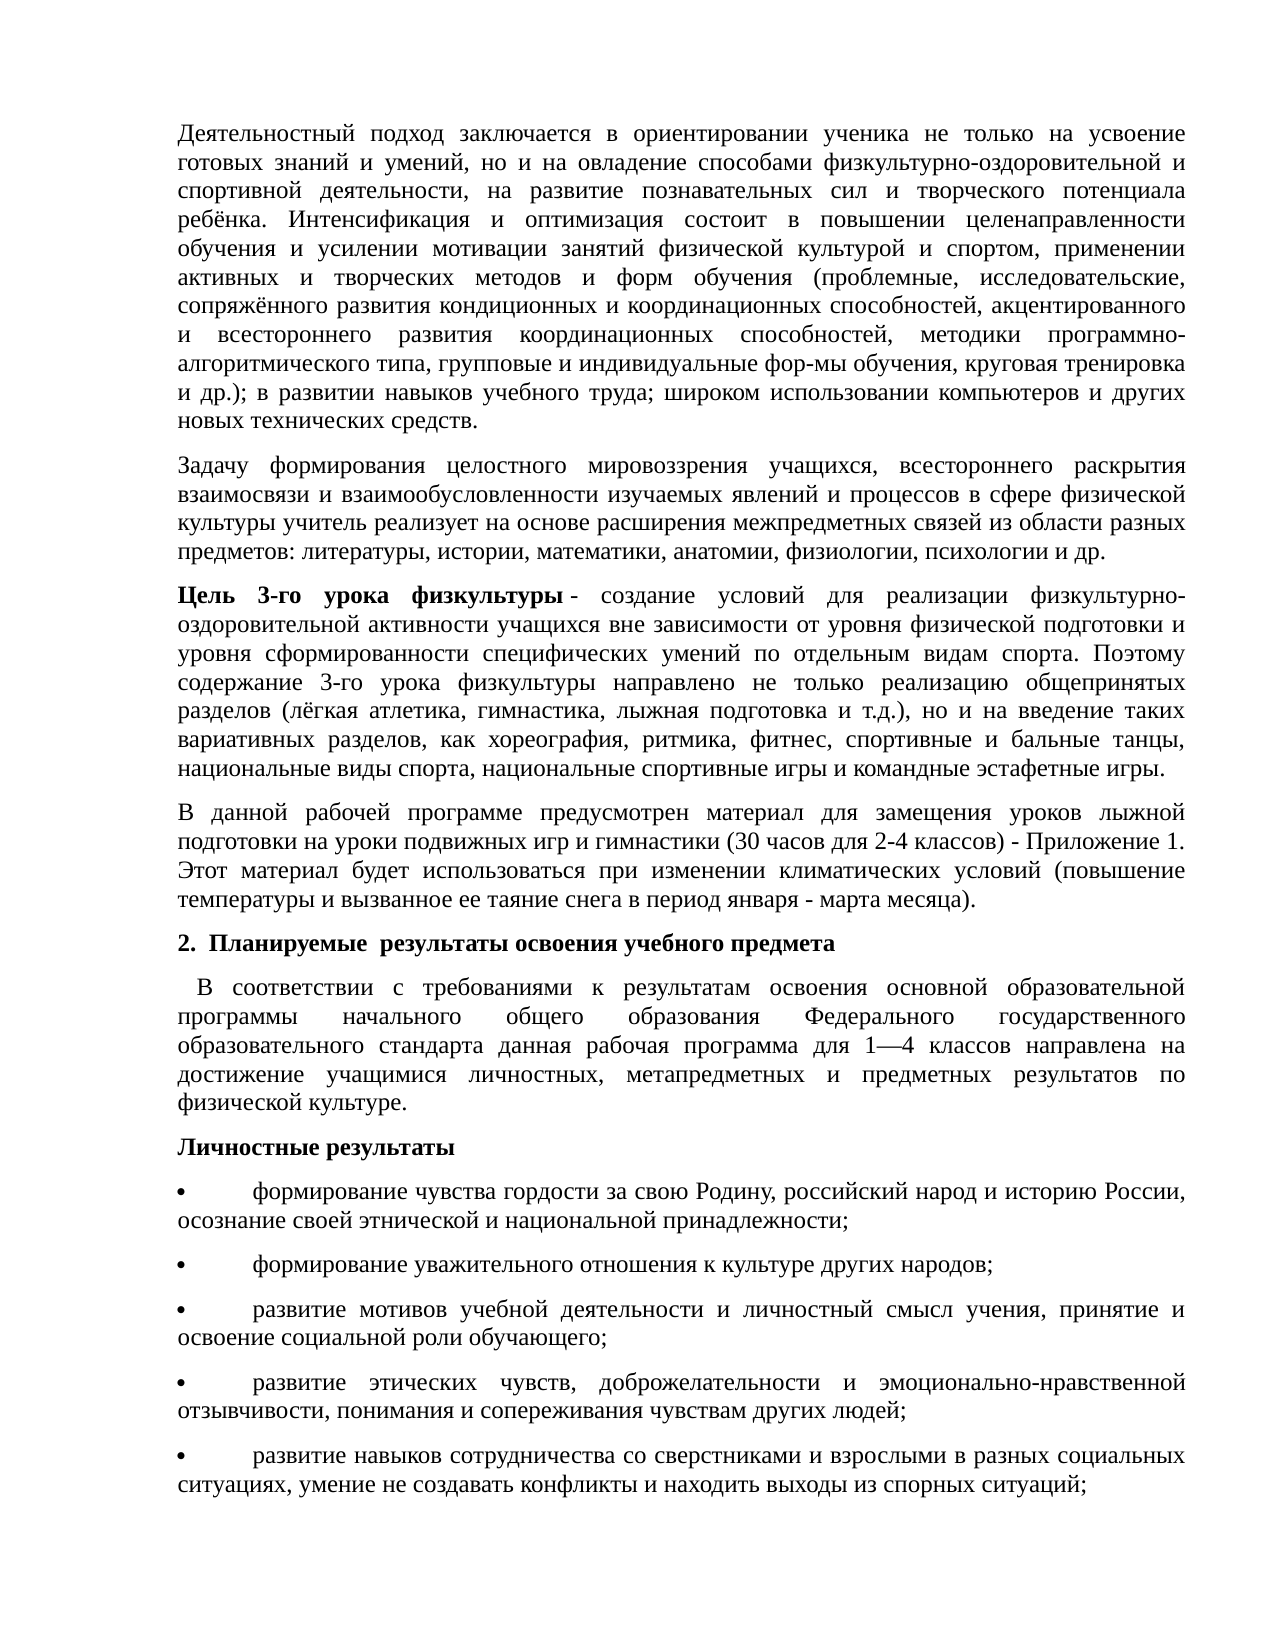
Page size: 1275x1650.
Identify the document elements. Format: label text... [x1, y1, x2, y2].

list развитие мотивов учебной деятельности и личностный смысл учения, принятие и освоение социальной роли обучающего; [177, 1294, 1186, 1351]
text В данной рабочей программе предусмотрен материал для замещения уроков лыжной подготовки на уроки подвижных игр и гимнастики (30 часов для 2-4 классов) - Приложение 1. Этот материал будет использоваться при изменении климатических условий (повышение температуры и вызванное ее таяние снега в период января - марта месяца). [177, 797, 1186, 912]
list формирование чувства гордости за свою Родину, российский народ и историю России, осознание своей этнической и национальной принадлежности; [177, 1176, 1186, 1234]
list развитие навыков сотрудничества со сверстниками и взрослыми в разных социальных ситуациях, умение не создавать конфликты и находить выходы из спорных ситуаций; [177, 1440, 1186, 1497]
text 2. Планируемые результаты освоения учебного предмета [177, 928, 1186, 957]
text Цель 3-го урока физкультуры - создание условий для реализации физкультурно-оздоровительной активности учащихся вне зависимости от уровня физической подготовки и уровня сформированности специфических умений по отдельным видам спорта. Поэтому содержание 3-го урока физкультуры направлено не только реализацию общепринятых разделов (лёгкая атлетика, гимнастика, лыжная подготовка и т.д.), но и на введение таких вариативных разделов, как хореография, ритмика, фитнес, спортивные и бальные танцы, национальные виды спорта, национальные спортивные игры и командные эстафетные игры. [177, 581, 1186, 782]
list формирование уважительного отношения к культуре других народов; [177, 1249, 1186, 1278]
text Деятельностный подход заключается в ориентировании ученика не только на усвоение готовых знаний и умений, но и на овладение способами физкультурно-оздоровительной и спортивной деятельности, на развитие познавательных сил и творческого потенциала ребёнка. Интенсификация и оптимизация состоит в повышении целенаправленности обучения и усилении мотивации занятий физической культурой и спортом, применении активных и творческих методов и форм обучения (проблемные, исследовательские, сопряжённого развития кондиционных и координационных способностей, акцентированного и всестороннего развития координационных способностей, методики программно-алгоритмического типа, групповые и индивидуальные фор-мы обучения, круговая тренировка и др.); в развитии навыков учебного труда; широком использовании компьютеров и других новых технических средств. [177, 118, 1186, 434]
text В соответствии с требованиями к результатам освоения основной образовательной программы начального общего образования Федерального государственного образовательного стандарта данная рабочая программа для 1—4 классов направлена на достижение учащимися личностных, метапредметных и предметных результатов по физической культуре. [177, 972, 1186, 1116]
list развитие этических чувств, доброжелательности и эмоционально-нравственной отзывчивости, понимания и сопереживания чувствам других людей; [177, 1367, 1186, 1424]
text Задачу формирования целостного мировоззрения учащихся, всестороннего раскрытия взаимосвязи и взаимообусловленности изучаемых явлений и процессов в сфере физической культуры учитель реализует на основе расширения межпредметных связей из области разных предметов: литературы, истории, математики, анатомии, физиологии, психологии и др. [177, 450, 1186, 565]
text Личностные результаты [177, 1132, 1186, 1161]
